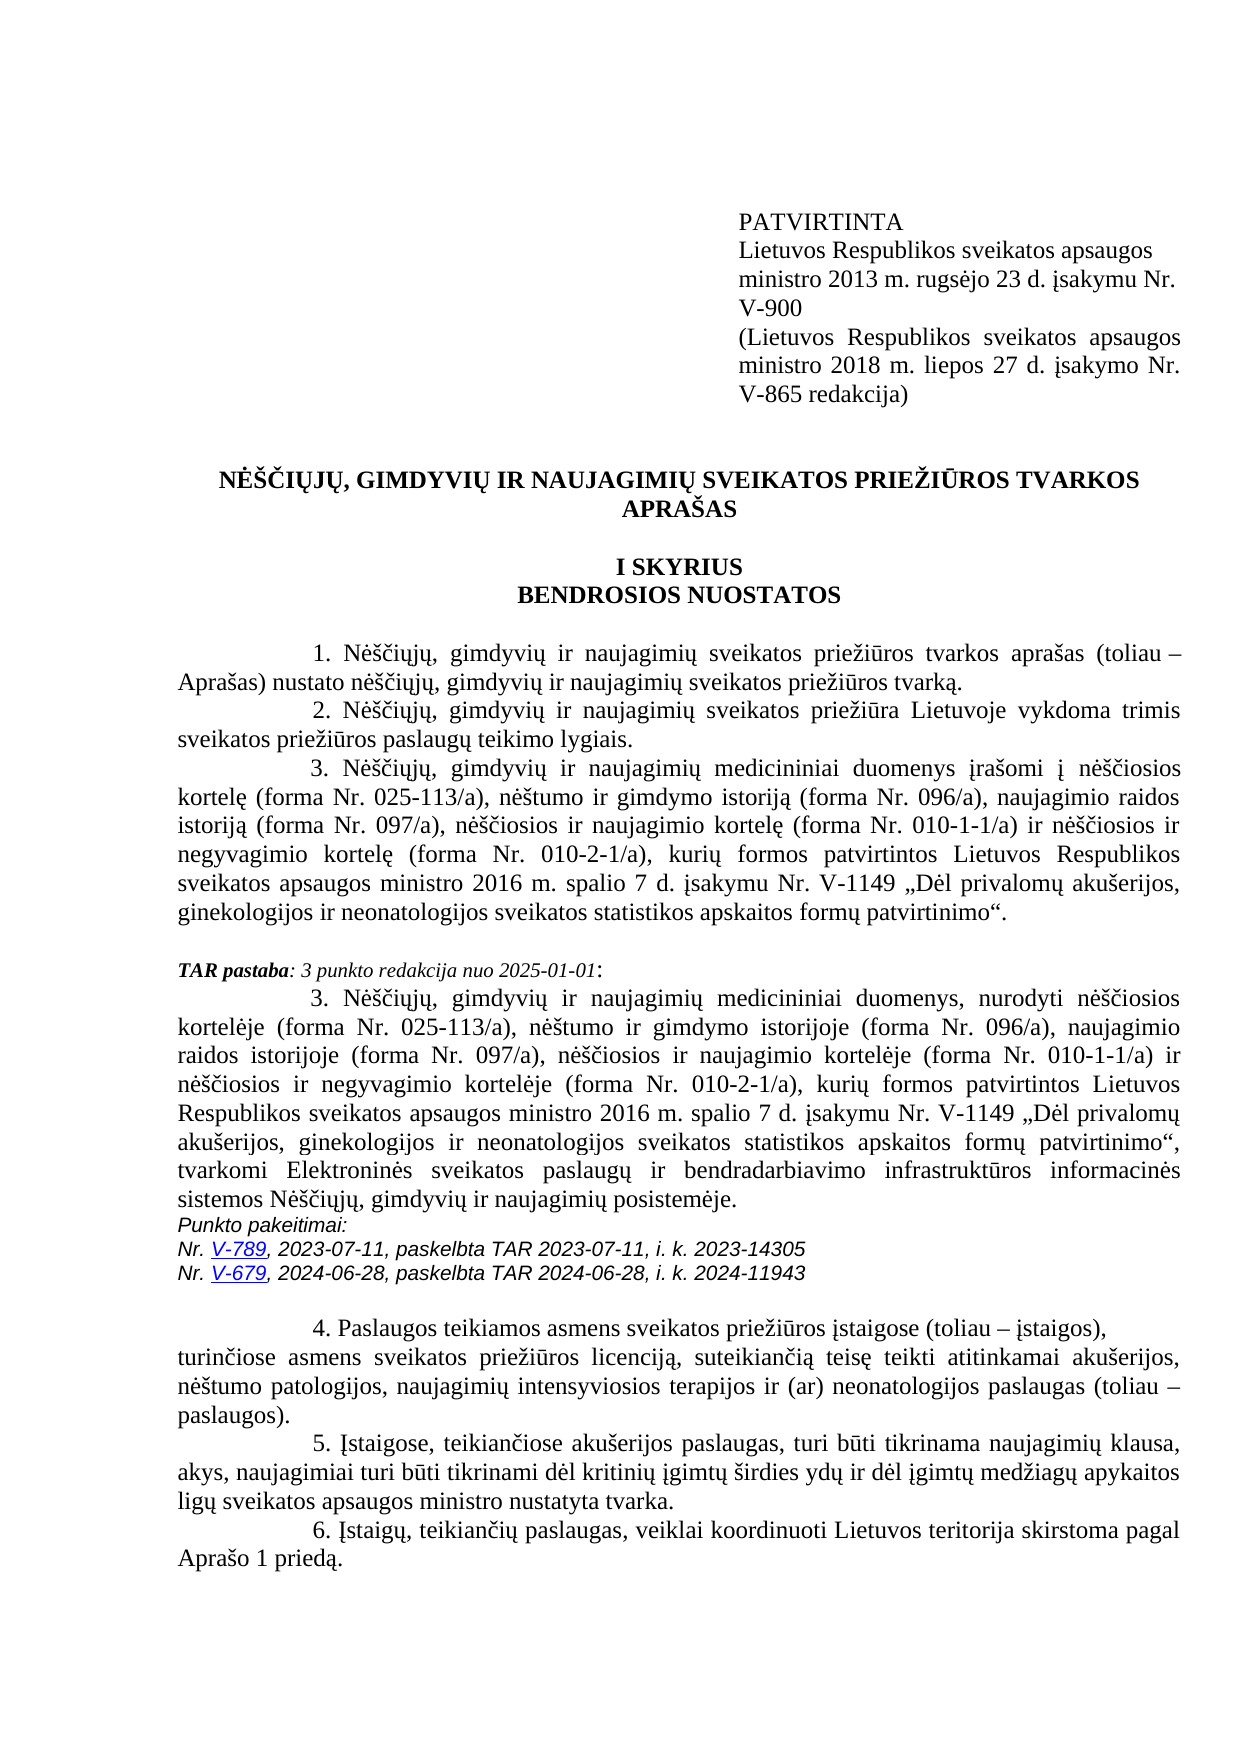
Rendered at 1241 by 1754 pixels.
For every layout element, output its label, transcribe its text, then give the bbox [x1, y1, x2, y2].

text 6. Įstaigų, teikiančių paslaugas, veiklai koordinuoti Lietuvos teritorija skirstoma pagal Aprašo 1 priedą. [177, 1515, 1181, 1572]
text I SKYRIUS [177, 552, 1181, 580]
text 1. Nėščiųjų, gimdyvių ir naujagimių sveikatos priežiūros tvarkos aprašas (toliau – Aprašas) nustato nėščiųjų, gimdyvių ir naujagimių sveikatos priežiūros tvarką. [177, 638, 1181, 695]
text turinčiose asmens sveikatos priežiūros licenciją, suteikiančią teisę teikti atitinkamai akušerijos, nėštumo patologijos, naujagimių intensyviosios terapijos ir (ar) neonatologijos paslaugas (toliau – paslaugos). [177, 1342, 1181, 1428]
subtitle Lietuvos Respublikos sveikatos apsaugos ministro 2013 m. rugsėjo 23 d. įsakymu Nr. V-900 [738, 235, 1181, 322]
text Nr. V-679, 2024-06-28, paskelbta TAR 2024-06-28, i. k. 2024-11943 [177, 1261, 1181, 1285]
text (Lietuvos Respublikos sveikatos apsaugos ministro 2018 m. liepos 27 d. įsakymo Nr. V-865 redakcija) [738, 322, 1181, 408]
text TAR pastaba: 3 punkto redakcija nuo 2025-01-01: [177, 954, 1181, 983]
text Nr. V-789, 2023-07-11, paskelbta TAR 2023-07-11, i. k. 2023-14305 [177, 1237, 1181, 1261]
text 2. Nėščiųjų, gimdyvių ir naujagimių sveikatos priežiūra Lietuvoje vykdoma trimis sveikatos priežiūros paslaugų teikimo lygiais. [177, 695, 1181, 753]
text 3. Nėščiųjų, gimdyvių ir naujagimių medicininiai duomenys, nurodyti nėščiosios kortelėje (forma Nr. 025-113/a), nėštumo ir gimdymo istorijoje (forma Nr. 096/a), naujagimio raidos istorijoje (forma Nr. 097/a), nėščiosios ir naujagimio kortelėje (forma Nr. 010-1-1/a) ir nėščiosios ir negyvagimio kortelėje (forma Nr. 010-2-1/a), kurių formos patvirtintos Lietuvos Respublikos sveikatos apsaugos ministro 2016 m. spalio 7 d. įsakymu Nr. V-1149 „Dėl privalomų akušerijos, ginekologijos ir neonatologijos sveikatos statistikos apskaitos formų patvirtinimo“, tvarkomi Elektroninės sveikatos paslaugų ir bendradarbiavimo infrastruktūros informacinės sistemos Nėščiųjų, gimdyvių ir naujagimių posistemėje. [177, 983, 1181, 1213]
text Bendrosios nuostatos [177, 580, 1181, 609]
subtitle PATVIRTINTA [738, 207, 1181, 235]
text Punkto pakeitimai: [177, 1213, 1181, 1237]
text 5. Įstaigose, teikiančiose akušerijos paslaugas, turi būti tikrinama naujagimių klausa, akys, naujagimiai turi būti tikrinami dėl kritinių įgimtų širdies ydų ir dėl įgimtų medžiagų apykaitos ligų sveikatos apsaugos ministro nustatyta tvarka. [177, 1428, 1181, 1515]
text 4. Paslaugos teikiamos asmens sveikatos priežiūros įstaigose (toliau – įstaigos), [177, 1313, 1181, 1342]
text 3. Nėščiųjų, gimdyvių ir naujagimių medicininiai duomenys įrašomi į nėščiosios kortelę (forma Nr. 025-113/a), nėštumo ir gimdymo istoriją (forma Nr. 096/a), naujagimio raidos istoriją (forma Nr. 097/a), nėščiosios ir naujagimio kortelę (forma Nr. 010-1-1/a) ir nėščiosios ir negyvagimio kortelę (forma Nr. 010-2-1/a), kurių formos patvirtintos Lietuvos Respublikos sveikatos apsaugos ministro 2016 m. spalio 7 d. įsakymu Nr. V-1149 „Dėl privalomų akušerijos, ginekologijos ir neonatologijos sveikatos statistikos apskaitos formų patvirtinimo“. [177, 753, 1181, 925]
text NĖŠČIŲJŲ, GIMDYVIŲ IR NAUJAGIMIŲ SVEIKATOS PRIEŽIŪROS Tvarkos aprašas [177, 465, 1181, 523]
